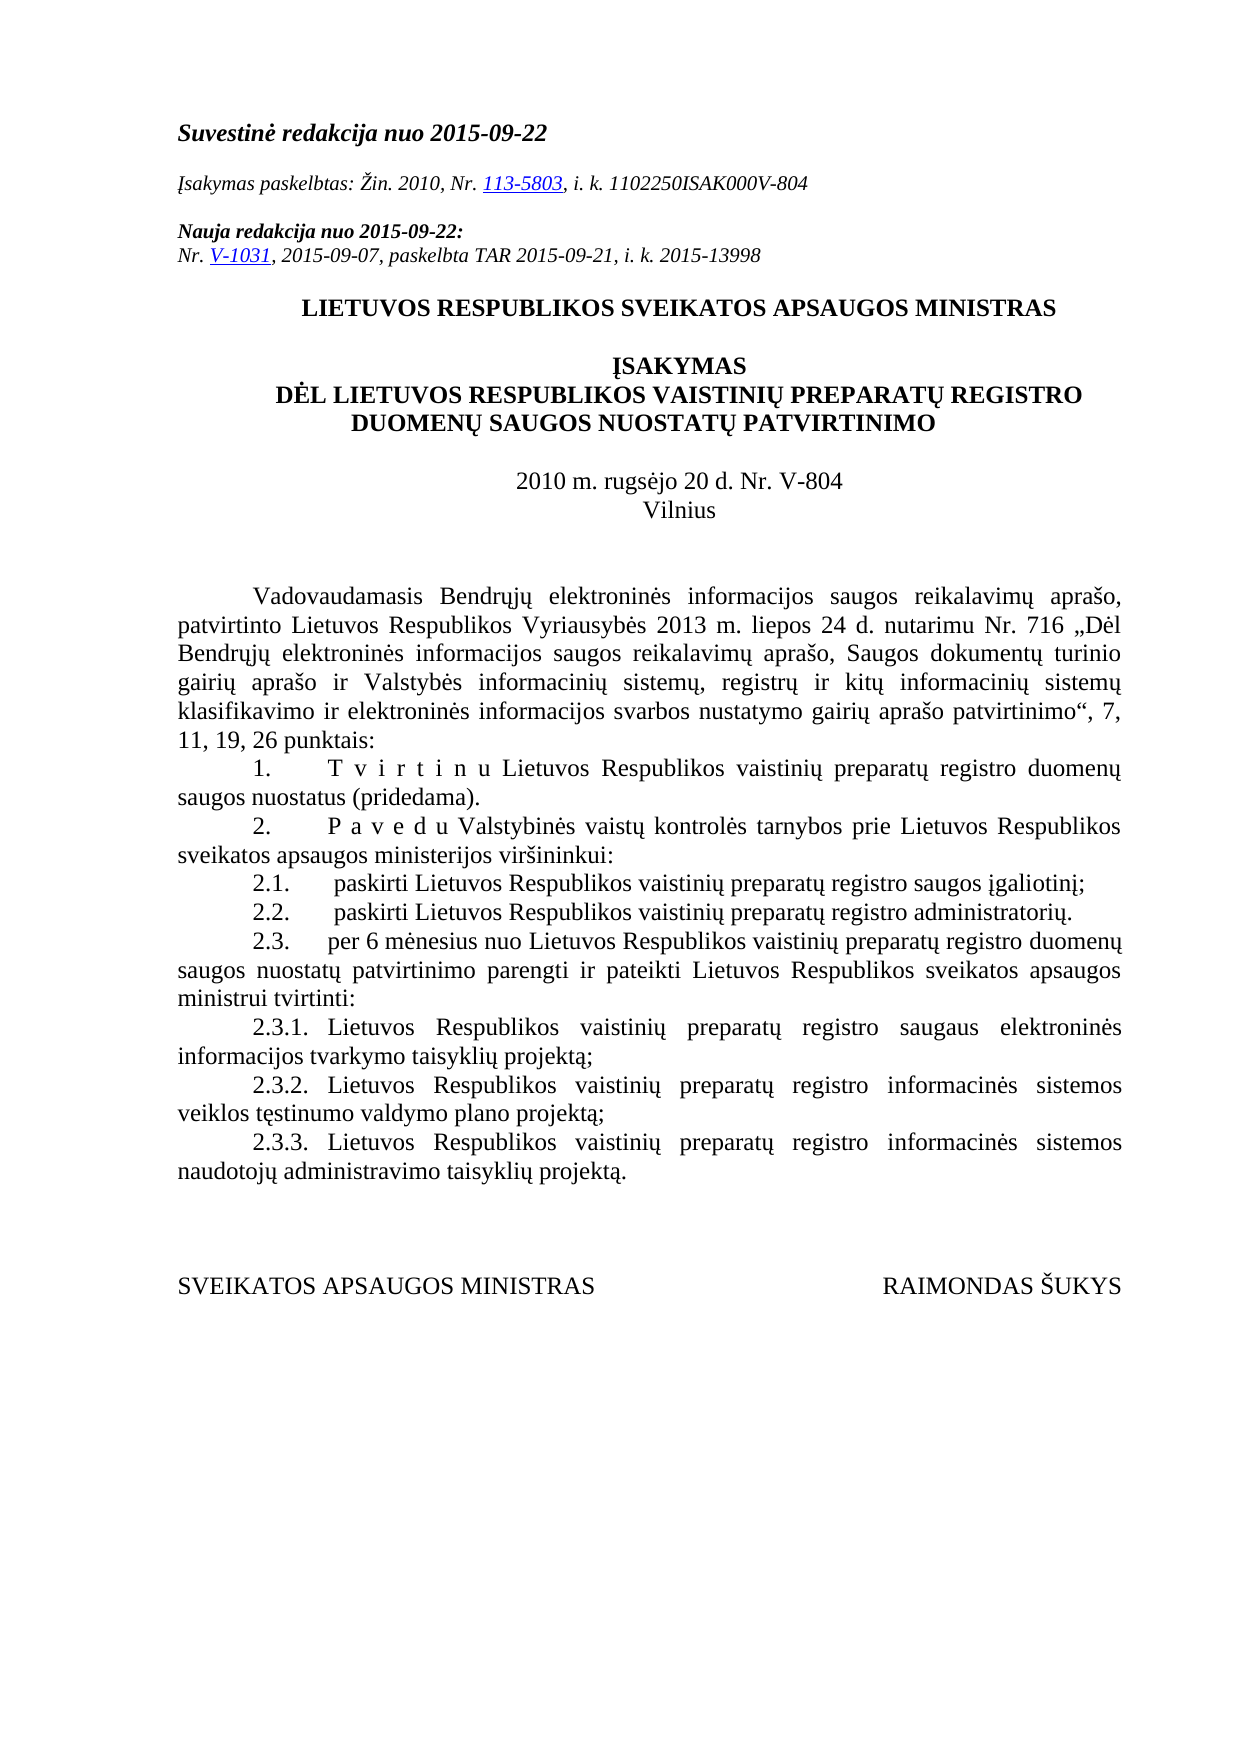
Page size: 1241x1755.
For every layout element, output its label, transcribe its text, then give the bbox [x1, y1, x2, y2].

text 2010 m. rugsėjo 20 d. Nr. V-804 [165, 466, 1122, 495]
text Vadovaudamasis Bendrųjų elektroninės informacijos saugos reikalavimų aprašo, patvirtinto Lietuvos Respublikos Vyriausybės 2013 m. liepos 24 d. nutarimu Nr. 716 „Dėl Bendrųjų elektroninės informacijos saugos reikalavimų aprašo, Saugos dokumentų turinio gairių aprašo ir Valstybės informacinių sistemų, registrų ir kitų informacinių sistemų klasifikavimo ir elektroninės informacijos svarbos nustatymo gairių aprašo patvirtinimo“, 7, 11, 19, 26 punktais: [177, 581, 1122, 753]
text 1. T v i r t i n u Lietuvos Respublikos vaistinių preparatų registro duomenų saugos nuostatus (pridedama). [177, 753, 1122, 811]
text SVEIKATOS APSAUGOS MINISTRAS RAIMONDAS ŠUKYS [177, 1271, 1122, 1300]
text Nauja redakcija nuo 2015-09-22: [177, 219, 1122, 243]
text Įsakymas paskelbtas: Žin. 2010, Nr. 113-5803, i. k. 1102250ISAK000V-804 [177, 171, 1122, 195]
text 2.1. paskirti Lietuvos Respublikos vaistinių preparatų registro saugos įgaliotinį; [177, 868, 1122, 897]
text LIETUVOS RESPUBLIKOS SVEIKATOS APSAUGOS MINISTRAS [165, 293, 1122, 322]
text 2.2. paskirti Lietuvos Respublikos vaistinių preparatų registro administratorių. [177, 897, 1122, 926]
text Vilnius [165, 495, 1122, 523]
text 2.3.3. Lietuvos Respublikos vaistinių preparatų registro informacinės sistemos naudotojų administravimo taisyklių projektą. [177, 1127, 1122, 1185]
text 2. P a v e d u Valstybinės vaistų kontrolės tarnybos prie Lietuvos Respublikos sveikatos apsaugos ministerijos viršininkui: [177, 811, 1122, 868]
text 2.3.1. Lietuvos Respublikos vaistinių preparatų registro saugaus elektroninės informacijos tvarkymo taisyklių projektą; [177, 1012, 1122, 1070]
text 2.3. per 6 mėnesius nuo Lietuvos Respublikos vaistinių preparatų registro duomenų saugos nuostatų patvirtinimo parengti ir pateikti Lietuvos Respublikos sveikatos apsaugos ministrui tvirtinti: [177, 926, 1122, 1012]
text DĖL LIETUVOS RESPUBLIKOS VAISTINIŲ PREPARATŲ REGISTRO DUOMENŲ SAUGOS NUOSTATŲ PATVIRTINIMO [165, 380, 1122, 437]
text Nr. V-1031, 2015-09-07, paskelbta TAR 2015-09-21, i. k. 2015-13998 [177, 243, 1122, 267]
text ĮSAKYMAS [165, 351, 1122, 380]
text 2.3.2. Lietuvos Respublikos vaistinių preparatų registro informacinės sistemos veiklos tęstinumo valdymo plano projektą; [177, 1070, 1122, 1127]
text Suvestinė redakcija nuo 2015-09-22 [177, 118, 1122, 147]
